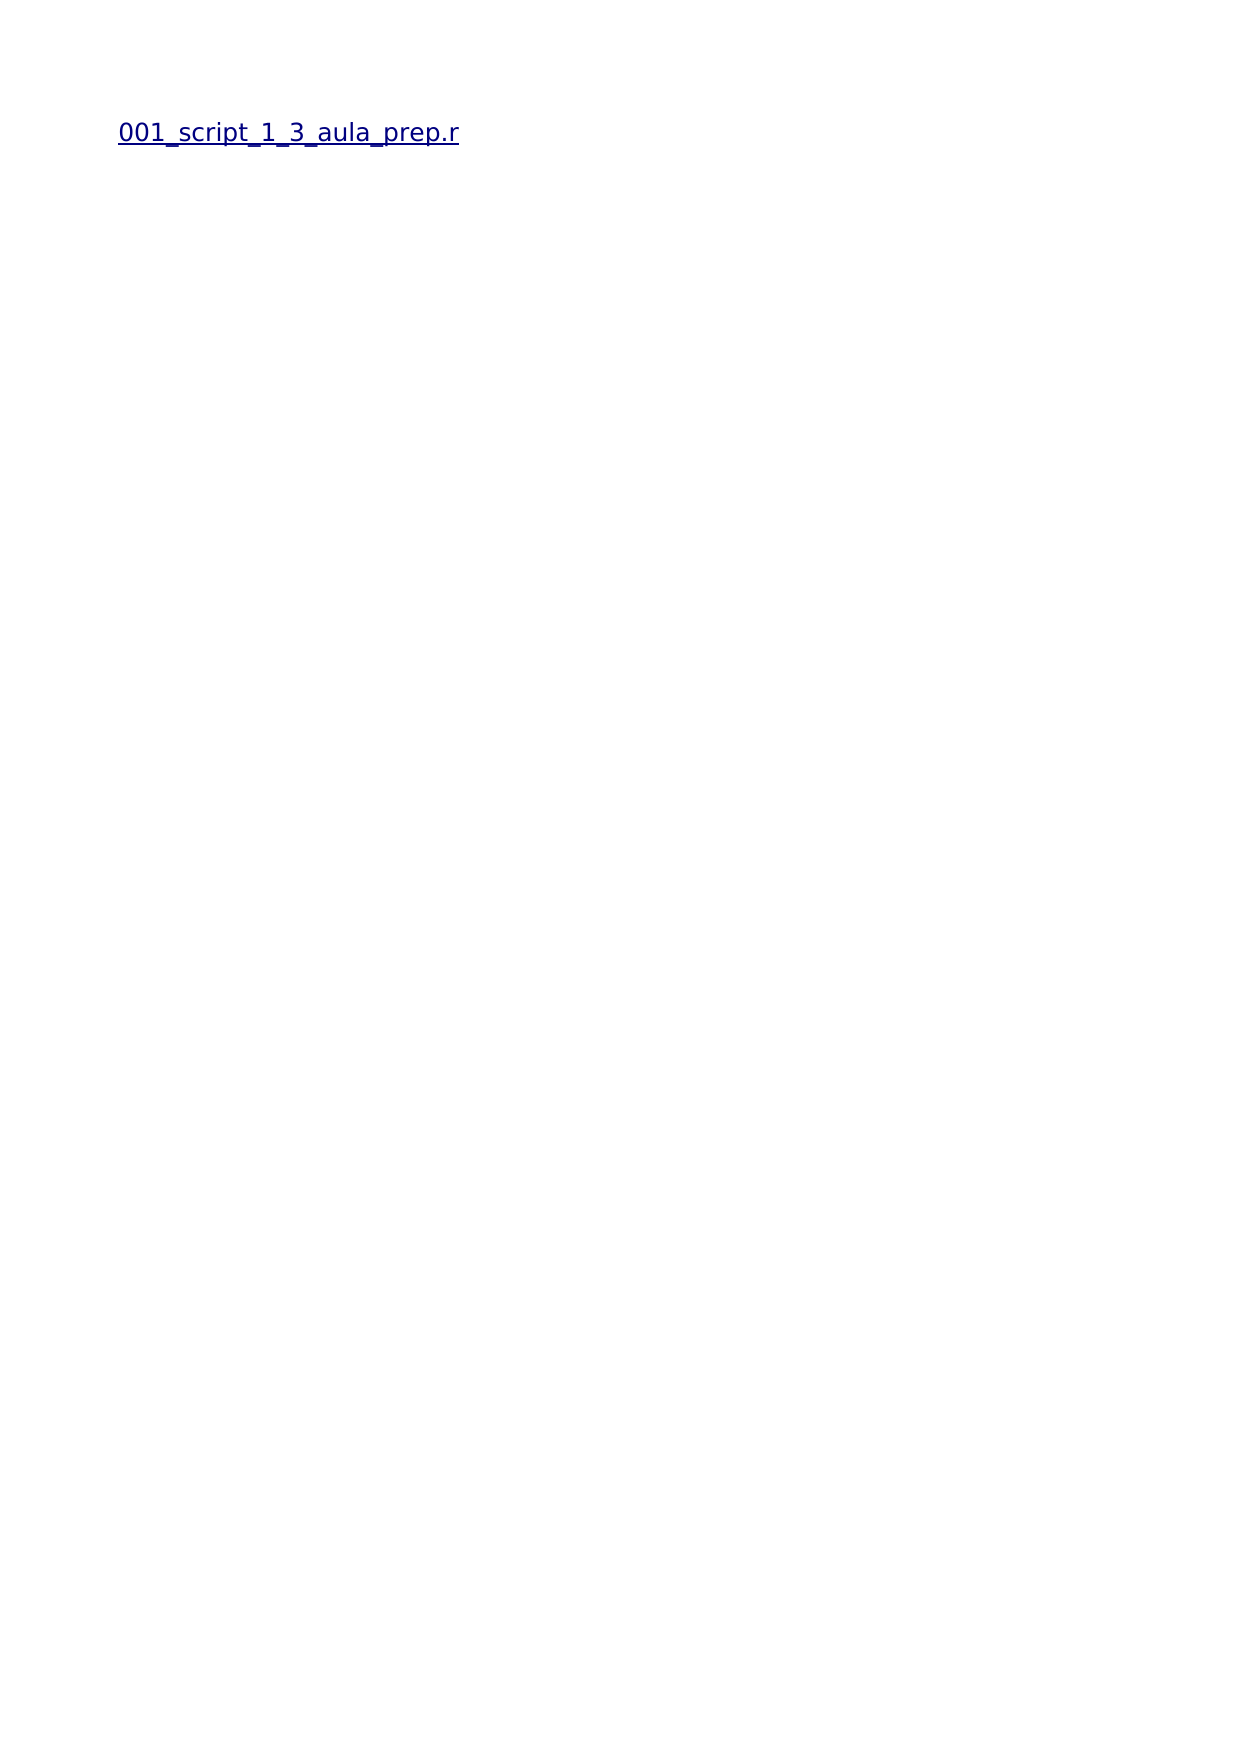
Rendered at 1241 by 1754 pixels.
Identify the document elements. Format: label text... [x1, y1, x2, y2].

text 001_script_1_3_aula_prep.r [118, 118, 1122, 147]
